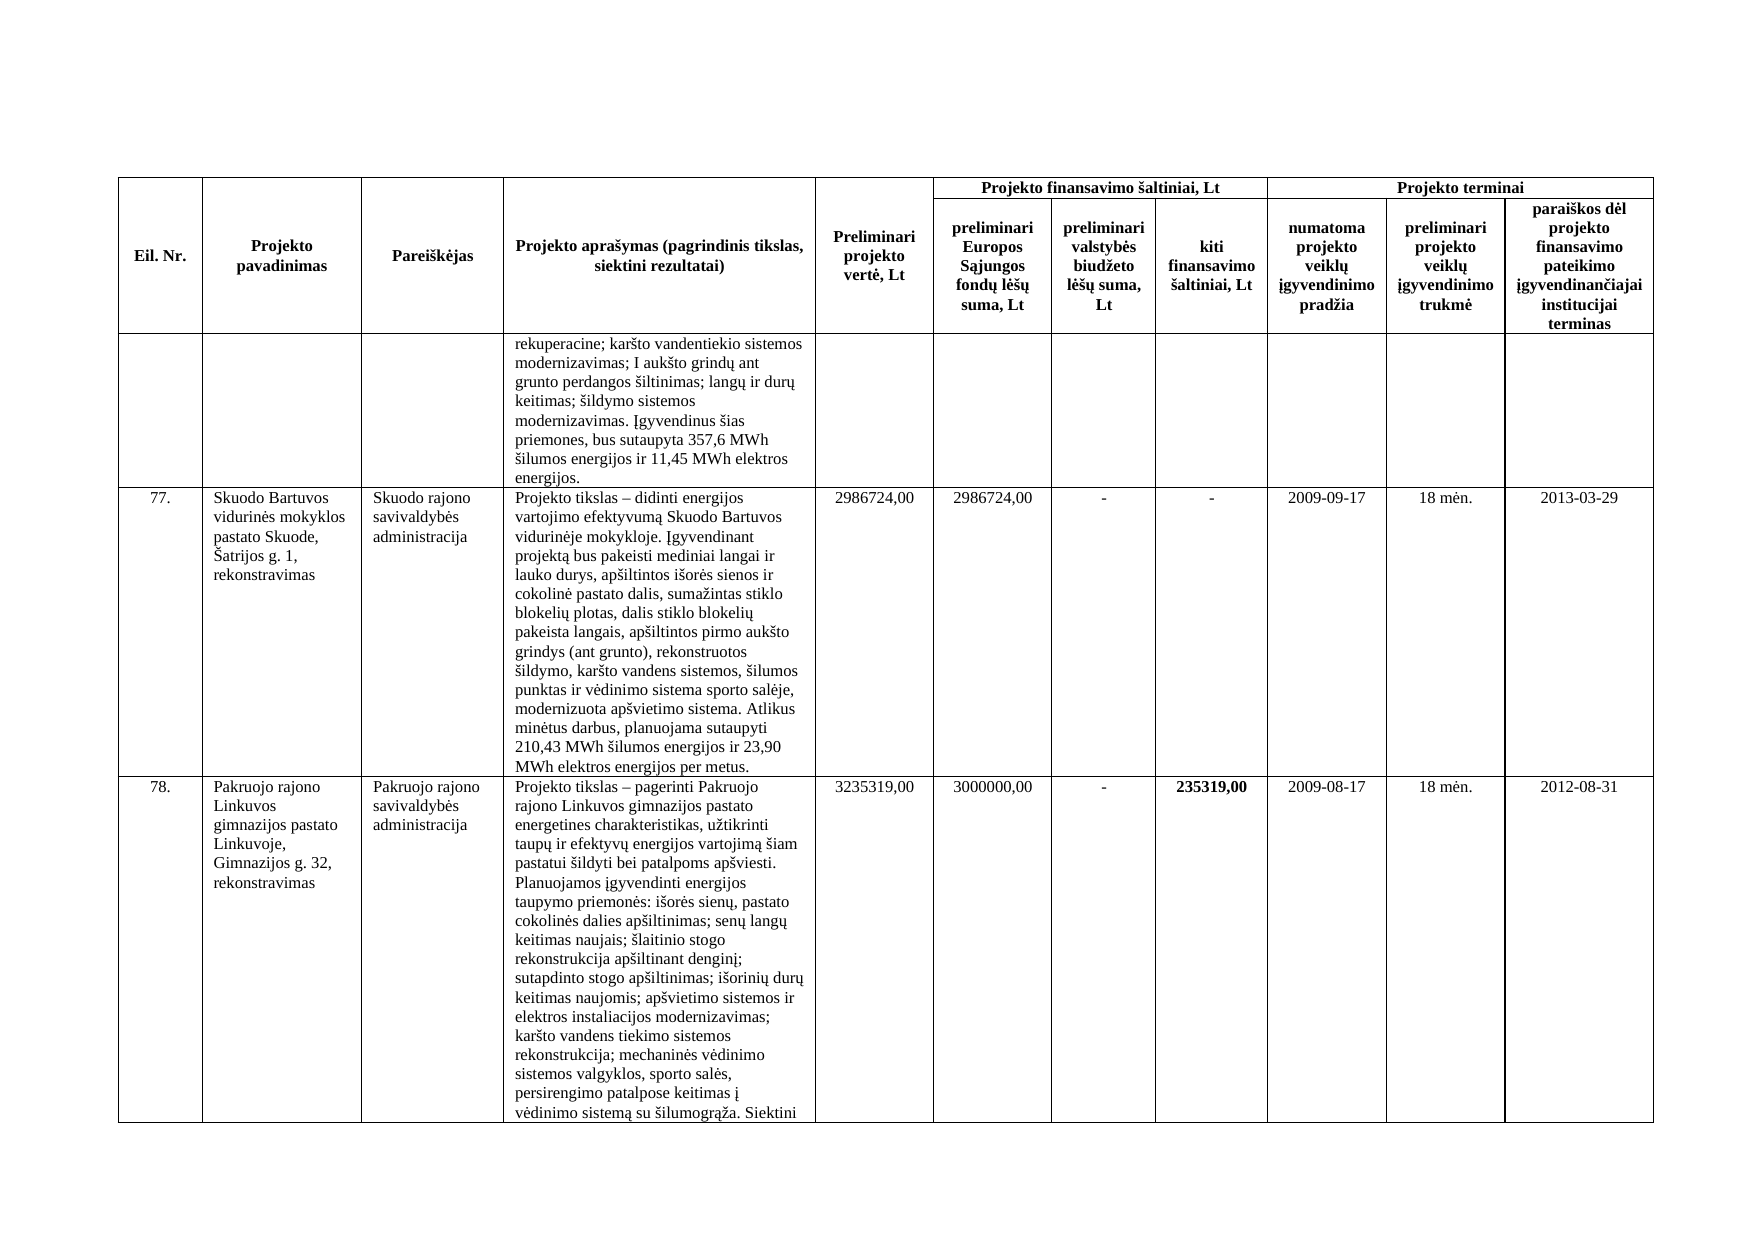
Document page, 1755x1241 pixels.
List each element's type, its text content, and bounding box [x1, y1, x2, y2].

table_cell 2013-03-29 [1506, 488, 1653, 776]
table_cell kiti finansavimo šaltiniai, Lt [1156, 199, 1267, 333]
table_cell Pakruojo rajono savivaldybės administracija [362, 777, 503, 1122]
table_header Preliminari projekto vertė, Lt [816, 178, 933, 333]
table_cell Projekto tikslas – didinti energijos vartojimo efektyvumą Skuodo Bartuvos vidurinėje mokykloje. Įgyvendinant projektą bus pakeisti mediniai langai ir lauko durys, apšiltintos išorės sienos ir cokolinė pastato dalis, sumažintas stiklo blokelių plotas, dalis stiklo blokelių pakeista langais, apšiltintos pirmo aukšto grindys (ant grunto), rekonstruotos šildymo, karšto vandens sistemos, šilumos punktas ir vėdinimo sistema sporto salėje, modernizuota apšvietimo sistema. Atlikus minėtus darbus, planuojama sutaupyti 210,43 MWh šilumos energijos ir 23,90 MWh elektros energijos per metus. [504, 488, 815, 776]
table_header Projekto aprašymas (pagrindinis tikslas, siektini rezultatai) [504, 178, 815, 333]
table_cell [203, 334, 361, 487]
table_header Pareiškėjas [362, 178, 503, 333]
table_cell preliminari projekto veiklų įgyvendinimo trukmė [1387, 199, 1504, 333]
table_cell 2009-08-17 [1268, 777, 1386, 1122]
table_cell Skuodo rajono savivaldybės administracija [362, 488, 503, 776]
table_cell [1387, 334, 1504, 487]
table_cell - [1052, 488, 1155, 776]
table_cell 78. [119, 777, 202, 1122]
table_cell 2009-09-17 [1268, 488, 1386, 776]
table_cell 2986724,00 [816, 488, 933, 776]
table_cell [1156, 334, 1267, 487]
table_header Projekto pavadinimas [203, 178, 361, 333]
table_cell 235319,00 [1156, 777, 1267, 1122]
table_cell [119, 334, 202, 487]
table_cell 18 mėn. [1387, 488, 1504, 776]
table_cell rekuperacine; karšto vandentiekio sistemos modernizavimas; I aukšto grindų ant grunto perdangos šiltinimas; langų ir durų keitimas; šildymo sistemos modernizavimas. Įgyvendinus šias priemones, bus sutaupyta 357,6 MWh šilumos energijos ir 11,45 MWh elektros energijos. [504, 334, 815, 487]
table_cell preliminari valstybės biudžeto lėšų suma, Lt [1052, 199, 1155, 333]
table_cell paraiškos dėl projekto finansavimo pateikimo įgyvendinančiajai institucijai terminas [1506, 199, 1653, 333]
table_cell Projekto tikslas – pagerinti Pakruojo rajono Linkuvos gimnazijos pastato energetines charakteristikas, užtikrinti taupų ir efektyvų energijos vartojimą šiam pastatui šildyti bei patalpoms apšviesti. Planuojamos įgyvendinti energijos taupymo priemonės: išorės sienų, pastato cokolinės dalies apšiltinimas; senų langų keitimas naujais; šlaitinio stogo rekonstrukcija apšiltinant denginį; sutapdinto stogo apšiltinimas; išorinių durų keitimas naujomis; apšvietimo sistemos ir elektros instaliacijos modernizavimas; karšto vandens tiekimo sistemos rekonstrukcija; mechaninės vėdinimo sistemos valgyklos, sporto salės, persirengimo patalpose keitimas į vėdinimo sistemą su šilumogrąža. Siektini [504, 777, 815, 1122]
table_cell 3000000,00 [934, 777, 1051, 1122]
table_cell 77. [119, 488, 202, 776]
table_cell [1268, 334, 1386, 487]
table_cell Skuodo Bartuvos vidurinės mokyklos pastato Skuode, Šatrijos g. 1, rekonstravimas [203, 488, 361, 776]
table_cell [362, 334, 503, 487]
table_cell - [1052, 334, 1155, 487]
table_cell [816, 334, 933, 487]
table_cell 3235319,00 [816, 777, 933, 1122]
table_cell 2986724,00 [934, 488, 1051, 776]
table_header Projekto finansavimo šaltiniai, Lt [934, 178, 1267, 197]
table_cell [1506, 334, 1653, 487]
table_cell Pakruojo rajono Linkuvos gimnazijos pastato Linkuvoje, Gimnazijos g. 32, rekonstravimas [203, 777, 361, 1122]
table_cell 18 mėn. [1387, 777, 1504, 1122]
table_cell preliminari Europos Sąjungos fondų lėšų suma, Lt [934, 199, 1051, 333]
table_cell numatoma projekto veiklų įgyvendinimo pradžia [1268, 199, 1386, 333]
table_cell 2012-08-31 [1506, 777, 1653, 1122]
table_header Projekto terminai [1268, 178, 1653, 197]
table_cell - [1052, 777, 1155, 1122]
table_header Eil. Nr. [119, 178, 202, 333]
table_cell - [1156, 488, 1267, 776]
table_cell [934, 334, 1051, 487]
